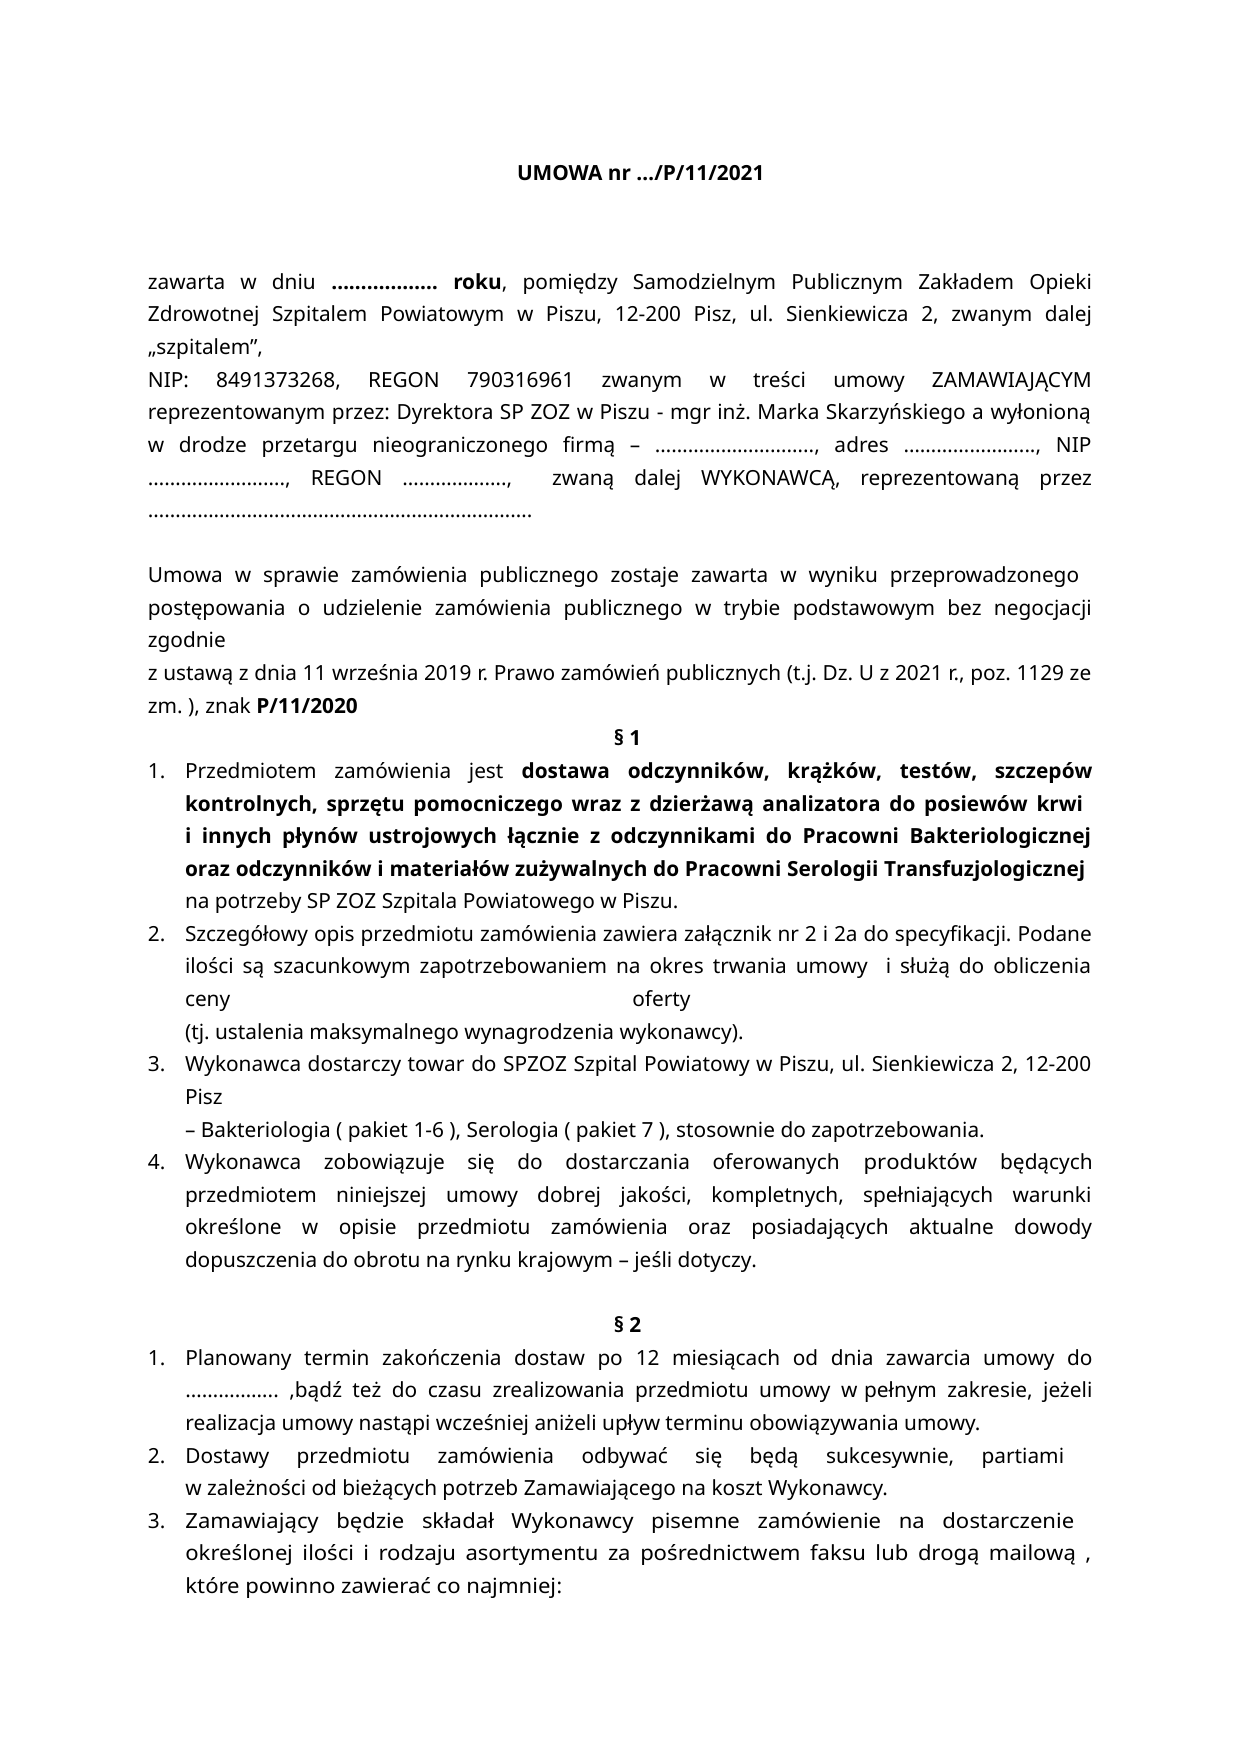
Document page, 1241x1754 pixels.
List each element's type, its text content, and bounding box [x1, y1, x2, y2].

text Umowa w sprawie zamówienia publicznego zostaje zawarta w wyniku przeprowadzonego postępowania o udzielenie zamówienia publicznego w trybie podstawowym bez negocjacji zgodnie z ustawą z dnia 11 września 2019 r. Prawo zamówień publicznych (t.j. Dz. U z 2021 r., poz. 1129 ze zm. ), znak P/11/2020 [148, 560, 1093, 719]
list Przedmiotem zamówienia jest dostawa odczynników, krążków, testów, szczepów kontrolnych, sprzętu pomocniczego wraz z dzierżawą analizatora do posiewów krwi i innych płynów ustrojowych łącznie z odczynnikami do Pracowni Bakteriologicznej oraz odczynników i materiałów zużywalnych do Pracowni Serologii Transfuzjologicznej na potrzeby SP ZOZ Szpitala Powiatowego w Piszu. [148, 756, 1093, 915]
list Wykonawca dostarczy towar do SPZOZ Szpital Powiatowy w Piszu, ul. Sienkiewicza 2, 12-200 Pisz – Bakteriologia ( pakiet 1-6 ), Serologia ( pakiet 7 ), stosownie do zapotrzebowania. [148, 1049, 1093, 1143]
text zawarta w dniu ……………… roku, pomiędzy Samodzielnym Publicznym Zakładem Opieki Zdrowotnej Szpitalem Powiatowym w Piszu, 12-200 Pisz, ul. Sienkiewicza 2, zwanym dalej „szpitalem”, NIP: 8491373268, REGON 790316961 zwanym w treści umowy ZAMAWIAJĄCYM reprezentowanym przez: Dyrektora SP ZOZ w Piszu - mgr inż. Marka Skarzyńskiego a wyłonioną w drodze przetargu nieograniczonego firmą – ……………………….., adres …………………..., NIP ……………………., REGON ………………., zwaną dalej WYKONAWCĄ, reprezentowaną przez ……………………………………………………………. [148, 267, 1093, 524]
list Dostawy przedmiotu zamówienia odbywać się będą sukcesywnie, partiami w zależności od bieżących potrzeb Zamawiającego na koszt Wykonawcy. [148, 1441, 1093, 1502]
text § 1 [162, 723, 1093, 752]
list Wykonawca zobowiązuje się do dostarczania oferowanych produktów będących przedmiotem niniejszej umowy dobrej jakości, kompletnych, spełniających warunki określone w opisie przedmiotu zamówienia oraz posiadających aktualne dowody dopuszczenia do obrotu na rynku krajowym – jeśli dotyczy. [148, 1147, 1093, 1273]
list Planowany termin zakończenia dostaw po 12 miesiącach od dnia zawarcia umowy do …………….. ,bądź też do czasu zrealizowania przedmiotu umowy w pełnym zakresie, jeżeli realizacja umowy nastąpi wcześniej aniżeli upływ terminu obowiązywania umowy. [148, 1343, 1093, 1437]
list Zamawiający będzie składał Wykonawcy pisemne zamówienie na dostarczenie określonej ilości i rodzaju asortymentu za pośrednictwem faksu lub drogą mailową , które powinno zawierać co najmniej: [148, 1506, 1093, 1599]
text UMOWA nr …/P/11/2021 [443, 158, 1093, 186]
text § 2 [162, 1310, 1093, 1339]
list Szczegółowy opis przedmiotu zamówienia zawiera załącznik nr 2 i 2a do specyfikacji. Podane ilości są szacunkowym zapotrzebowaniem na okres trwania umowy i służą do obliczenia ceny oferty (tj. ustalenia maksymalnego wynagrodzenia wykonawcy). [148, 919, 1093, 1045]
